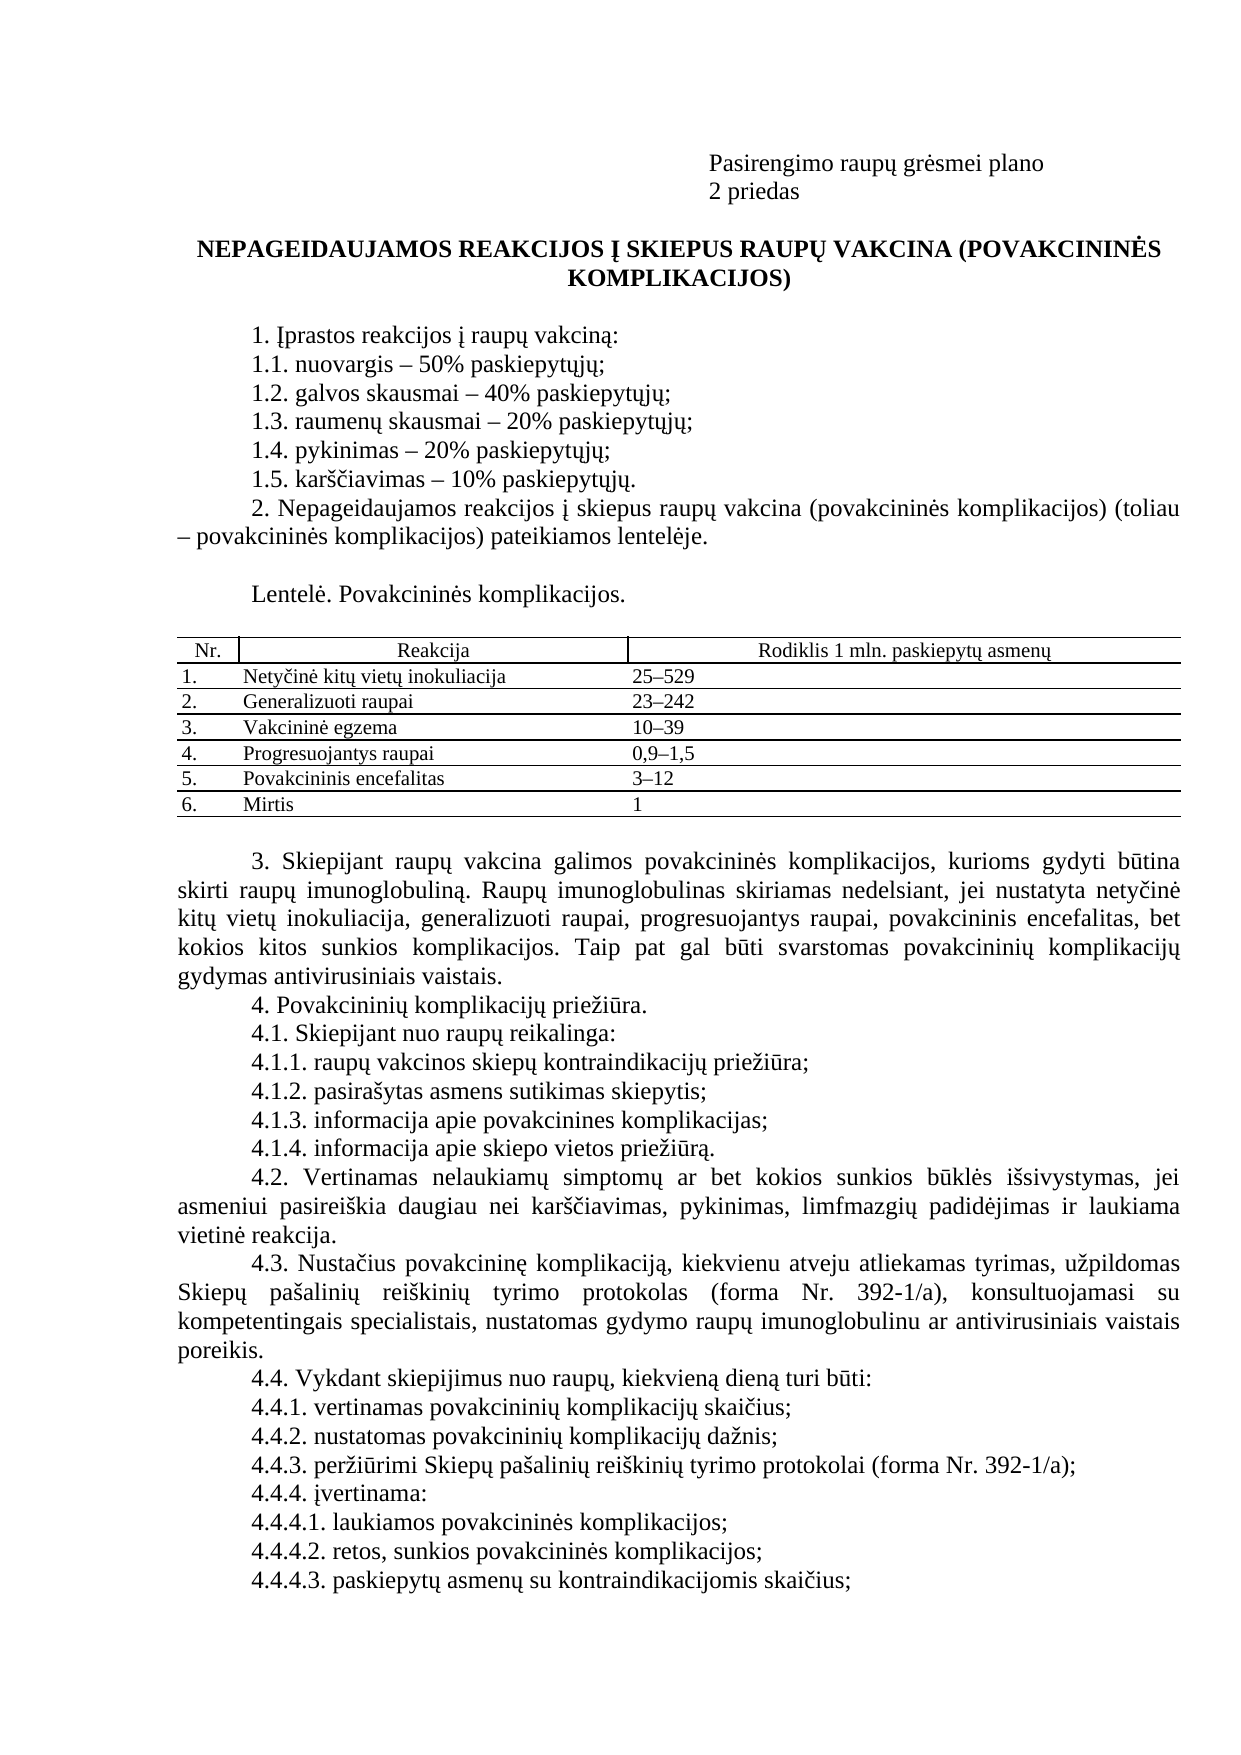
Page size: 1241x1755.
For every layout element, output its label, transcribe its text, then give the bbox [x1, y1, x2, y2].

table_cell 1. [234, 664, 239, 688]
text 4.4.3. peržiūrimi Skiepų pašalinių reiškinių tyrimo protokolai (forma Nr. 392-1/a); [177, 1450, 1181, 1478]
text 4.1.1. raupų vakcinos skiepų kontraindikacijų priežiūra; [177, 1047, 1181, 1076]
text Pasirengimo raupų grėsmei plano [177, 148, 1181, 176]
text 4.4.2. nustatomas povakcininių komplikacijų dažnis; [177, 1421, 1181, 1450]
text 1.3. raumenų skausmai – 20% paskiepytųjų; [177, 406, 1181, 435]
text 1. Įprastos reakcijos į raupų vakciną: [177, 320, 1181, 349]
table_cell 4. [234, 741, 239, 764]
table_cell 3. [234, 715, 239, 739]
text 1.2. galvos skausmai – 40% paskiepytųjų; [177, 378, 1181, 406]
text 4.1.4. informacija apie skiepo vietos priežiūrą. [177, 1133, 1181, 1162]
text 4.4. Vykdant skiepijimus nuo raupų, kiekvieną dieną turi būti: [177, 1363, 1181, 1392]
table_cell 1 [628, 792, 632, 816]
table_cell 6. [177, 792, 181, 816]
text 1.1. nuovargis – 50% paskiepytųjų; [177, 349, 1181, 378]
text 2. Nepageidaujamos reakcijos į skiepus raupų vakcina (povakcininės komplikacijos) (toliau – povakcininės komplikacijos) pateikiamos lentelėje. [177, 493, 1181, 550]
table_cell 1 [1177, 792, 1181, 816]
table_cell 2. [234, 689, 239, 713]
text 3. Skiepijant raupų vakcina galimos povakcininės komplikacijos, kurioms gydyti būtina skirti raupų imunoglobuliną. Raupų imunoglobulinas skiriamas nedelsiant, jei nustatyta netyčinė kitų vietų inokuliacija, generalizuoti raupai, progresuojantys raupai, povakcininis encefalitas, bet kokios kitos sunkios komplikacijos. Taip pat gal būti svarstomas povakcininių komplikacijų gydymas antivirusiniais vaistais. [177, 846, 1181, 990]
table_header Nr. [234, 638, 238, 662]
text Lentelė. Povakcininės komplikacijos. [177, 579, 1181, 608]
text 4.4.4.2. retos, sunkios povakcininės komplikacijos; [177, 1536, 1181, 1565]
table_cell 4. [177, 741, 181, 764]
text 4.4.4.1. laukiamos povakcininės komplikacijos; [177, 1507, 1181, 1536]
text 4.1.2. pasirašytas asmens sutikimas skiepytis; [177, 1076, 1181, 1105]
table_header Nr. [177, 638, 181, 662]
table_cell 2. [177, 689, 181, 713]
text 4.1. Skiepijant nuo raupų reikalinga: [177, 1018, 1181, 1047]
text 4.3. Nustačius povakcininę komplikaciją, kiekvienu atveju atliekamas tyrimas, užpildomas Skiepų pašalinių reiškinių tyrimo protokolas (forma Nr. 392-1/a), konsultuojamasi su kompetentingais specialistais, nustatomas gydymo raupų imunoglobulinu ar antivirusiniais vaistais poreikis. [177, 1248, 1181, 1363]
text NEPAGEIDAUJAMOS REAKCIJOS Į SKIEPUS RAUPŲ VAKCINA (POVAKCININĖS KOMPLIKACIJOS) [177, 234, 1181, 291]
table_cell 3–12 [628, 766, 632, 790]
text 1.5. karščiavimas – 10% paskiepytųjų. [177, 464, 1181, 493]
table_cell 3–12 [1177, 766, 1181, 790]
text 2 priedas [177, 176, 1181, 205]
text 4.4.1. vertinamas povakcininių komplikacijų skaičius; [177, 1392, 1181, 1421]
table_cell 5. [234, 766, 239, 790]
text 4.2. Vertinamas nelaukiamų simptomų ar bet kokios sunkios būklės išsivystymas, jei asmeniui pasireiškia daugiau nei karščiavimas, pykinimas, limfmazgių padidėjimas ir laukiama vietinė reakcija. [177, 1162, 1181, 1248]
text 1.4. pykinimas – 20% paskiepytųjų; [177, 435, 1181, 464]
text 4.4.4. įvertinama: [177, 1478, 1181, 1507]
table_cell 6. [234, 792, 239, 816]
table_cell 5. [177, 766, 181, 790]
table_cell 3. [177, 715, 181, 739]
text 4.1.3. informacija apie povakcinines komplikacijas; [177, 1105, 1181, 1133]
table_cell 1. [177, 664, 181, 688]
text 4. Povakcininių komplikacijų priežiūra. [177, 990, 1181, 1018]
text 4.4.4.3. paskiepytų asmenų su kontraindikacijomis skaičius; [177, 1565, 1181, 1593]
